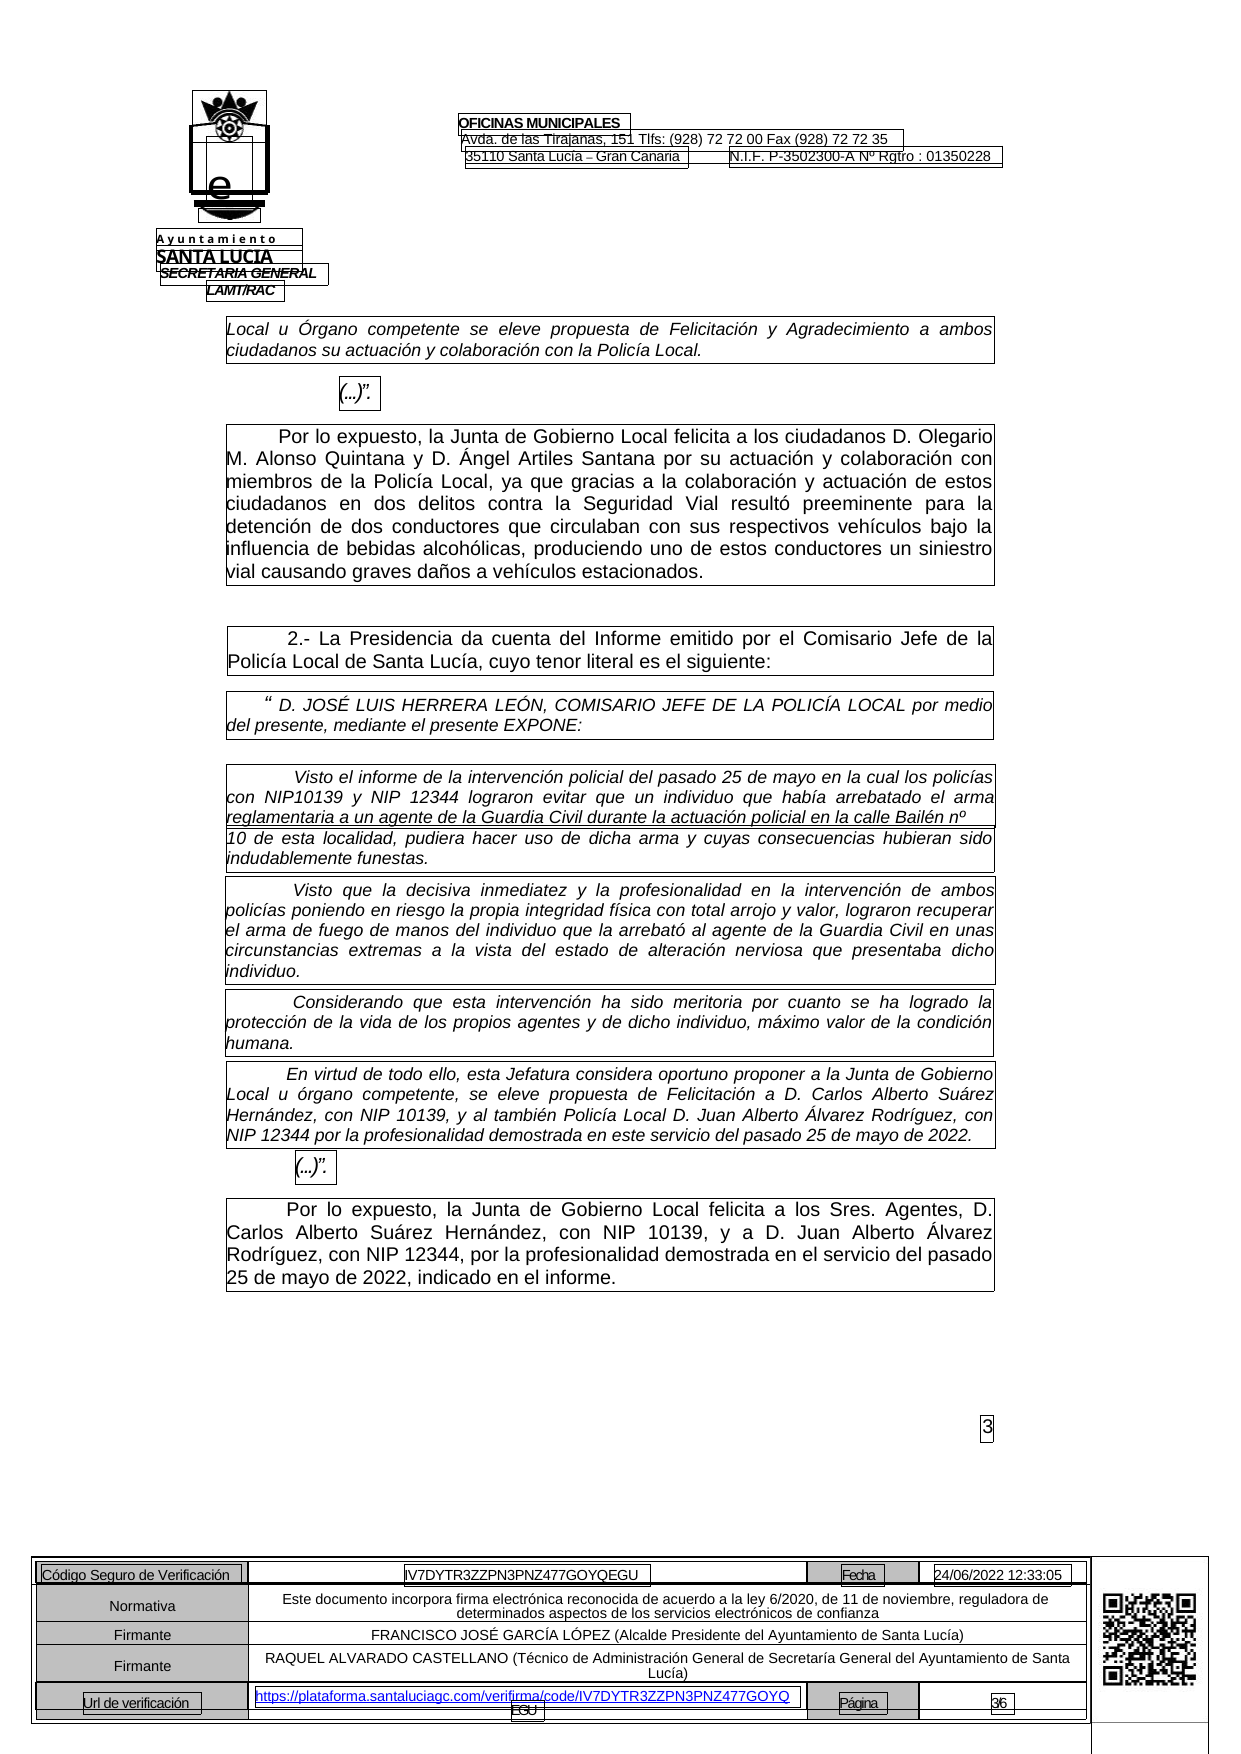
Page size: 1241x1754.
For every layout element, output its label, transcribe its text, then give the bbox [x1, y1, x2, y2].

picture [1092, 1557, 1208, 1754]
text 35110 Santa Lucía – Gran Canaria [466, 148, 688, 163]
text Por lo expuesto, la Junta de Gobierno Local felicita a los Sres. Agentes, D. Carlos Alberto Suárez Hernández, con NIP 10139, y a D. Juan Alberto Álvarez Rodríguez, con NIP 12344, por la profesionalidad demostrada en el servicio del pasado 25 de mayo de 2022, indicado en el informe. [227, 1199, 994, 1289]
text 10 de esta localidad, pudiera hacer uso de dicha arma y cuyas consecuencias hubieran sido indudablemente funestas. [227, 828, 994, 869]
text e [207, 137, 252, 190]
text SECRETARIA GENERAL [161, 266, 328, 282]
text (...)”. [341, 384, 360, 403]
table_cell FRANCISCO JOSÉ GARCÍA LÓPEZ (Alcalde Presidente del Ayuntamiento de Santa Lucía) [249, 1622, 1086, 1644]
text IV7DYTR3ZZPN3PNZ477GOYQEGU [405, 1566, 650, 1583]
text EGU [512, 1702, 544, 1719]
text OFICINAS MUNICIPALES [459, 115, 630, 132]
table_cell Firmante [37, 1622, 248, 1644]
text https://plataforma.santaluciagc.com/verifirma/code/IV7DYTR3ZZPN3PNZ477GOYQ [256, 1687, 800, 1704]
text Código Seguro de Verificación [42, 1566, 241, 1583]
text (...)”. [312, 1158, 336, 1177]
text “ D. JOSÉ LUIS HERRERA LEÓN, COMISARIO JEFE DE LA POLICÍA LOCAL por medio del presente, mediante el presente EXPONE: [227, 695, 993, 736]
picture [199, 209, 260, 220]
table_cell Firmante [37, 1645, 248, 1681]
text Visto que la decisiva inmediatez y la profesionalidad en la intervención de ambos policías poniendo en riesgo la propia integridad física con total arrojo y valor, lograron recuperar el arma de fuego de manos del individuo que la arrebató al agente de la Guardia Civil en unas circunstancias extremas a la vista del estado de alteración nerviosa que presentaba dicho individuo. [226, 880, 995, 981]
text LAMT/RAC [207, 282, 284, 299]
text Página [840, 1694, 887, 1711]
text SANTA LUCIA [157, 246, 302, 263]
table_header Normativa [37, 1585, 248, 1621]
text Avda. de las Tirajanas, 151 Tlfs: (928) 72 72 00 Fax (928) 72 72 35 [462, 131, 903, 148]
text Visto el informe de la intervención policial del pasado 25 de mayo en la cual los policías con NIP10139 y NIP 12344 lograron evitar que un individuo que había arrebatado el arma reglamentaria a un agente de la Guardia Civil durante la actuación policial en la calle Bailén nº [227, 767, 995, 825]
table_cell RAQUEL ALVARADO CASTELLANO (Técnico de Administración General de Secretaría General del Ayuntamiento de Santa Lucía) [249, 1645, 1086, 1681]
table_header Este documento incorpora firma electrónica reconocida de acuerdo a la ley 6/2020, de 11 de noviembre, reguladora de determinados aspectos de los servicios electrónicos de confianza [249, 1585, 1086, 1621]
picture [193, 91, 266, 142]
text Url de verificación [84, 1694, 201, 1711]
text 24/06/2022 12:33:05 [935, 1566, 1071, 1583]
text N.I.F. P-3502300-A Nº Rgtro : 01350228 [730, 148, 1002, 163]
text Considerando que esta intervención ha sido meritoria por cuanto se ha logrado la protección de la vida de los propios agentes y de dicho individuo, máximo valor de la condición humana. [226, 992, 993, 1053]
text Fecha [842, 1566, 884, 1583]
text Por lo expuesto, la Junta de Gobierno Local felicita a los ciudadanos D. Olegario M. Alonso Quintana y D. Ángel Artiles Santana por su actuación y colaboración con miembros de la Policía Local, ya que gracias a la colaboración y actuación de estos ciudadanos en dos delitos contra la Seguridad Vial resultó preeminente para la detención de dos conductores que circulaban con sus respectivos vehículos bajo la influencia de bebidas alcohólicas, produciendo uno de estos conductores un siniestro vial causando graves daños a vehículos estacionados. [227, 425, 994, 583]
text En virtud de todo ello, esta Jefatura considera oportuno proponer a la Junta de Gobierno Local u órgano competente, se eleve propuesta de Felicitación a D. Carlos Alberto Suárez Hernández, con NIP 10139, y al también Policía Local D. Juan Alberto Álvarez Rodríguez, con NIP 12344 por la profesionalidad demostrada en este servicio del pasado 25 de mayo de 2022. [227, 1064, 995, 1145]
text (...)”. [357, 384, 380, 403]
text Ayuntamiento [157, 230, 302, 245]
text Local u Órgano competente se eleve propuesta de Felicitación y Agradecimiento a ambos ciudadanos su actuación y colaboración con la Policía Local. [227, 319, 994, 360]
text 3/6 [992, 1694, 1014, 1711]
text 2.- La Presidencia da cuenta del Informe emitido por el Comisario Jefe de la Policía Local de Santa Lucía, cuyo tenor literal es el siguiente: [228, 628, 993, 673]
text 3 [981, 1416, 993, 1438]
text (...)”. [297, 1158, 315, 1177]
text [207, 195, 252, 200]
